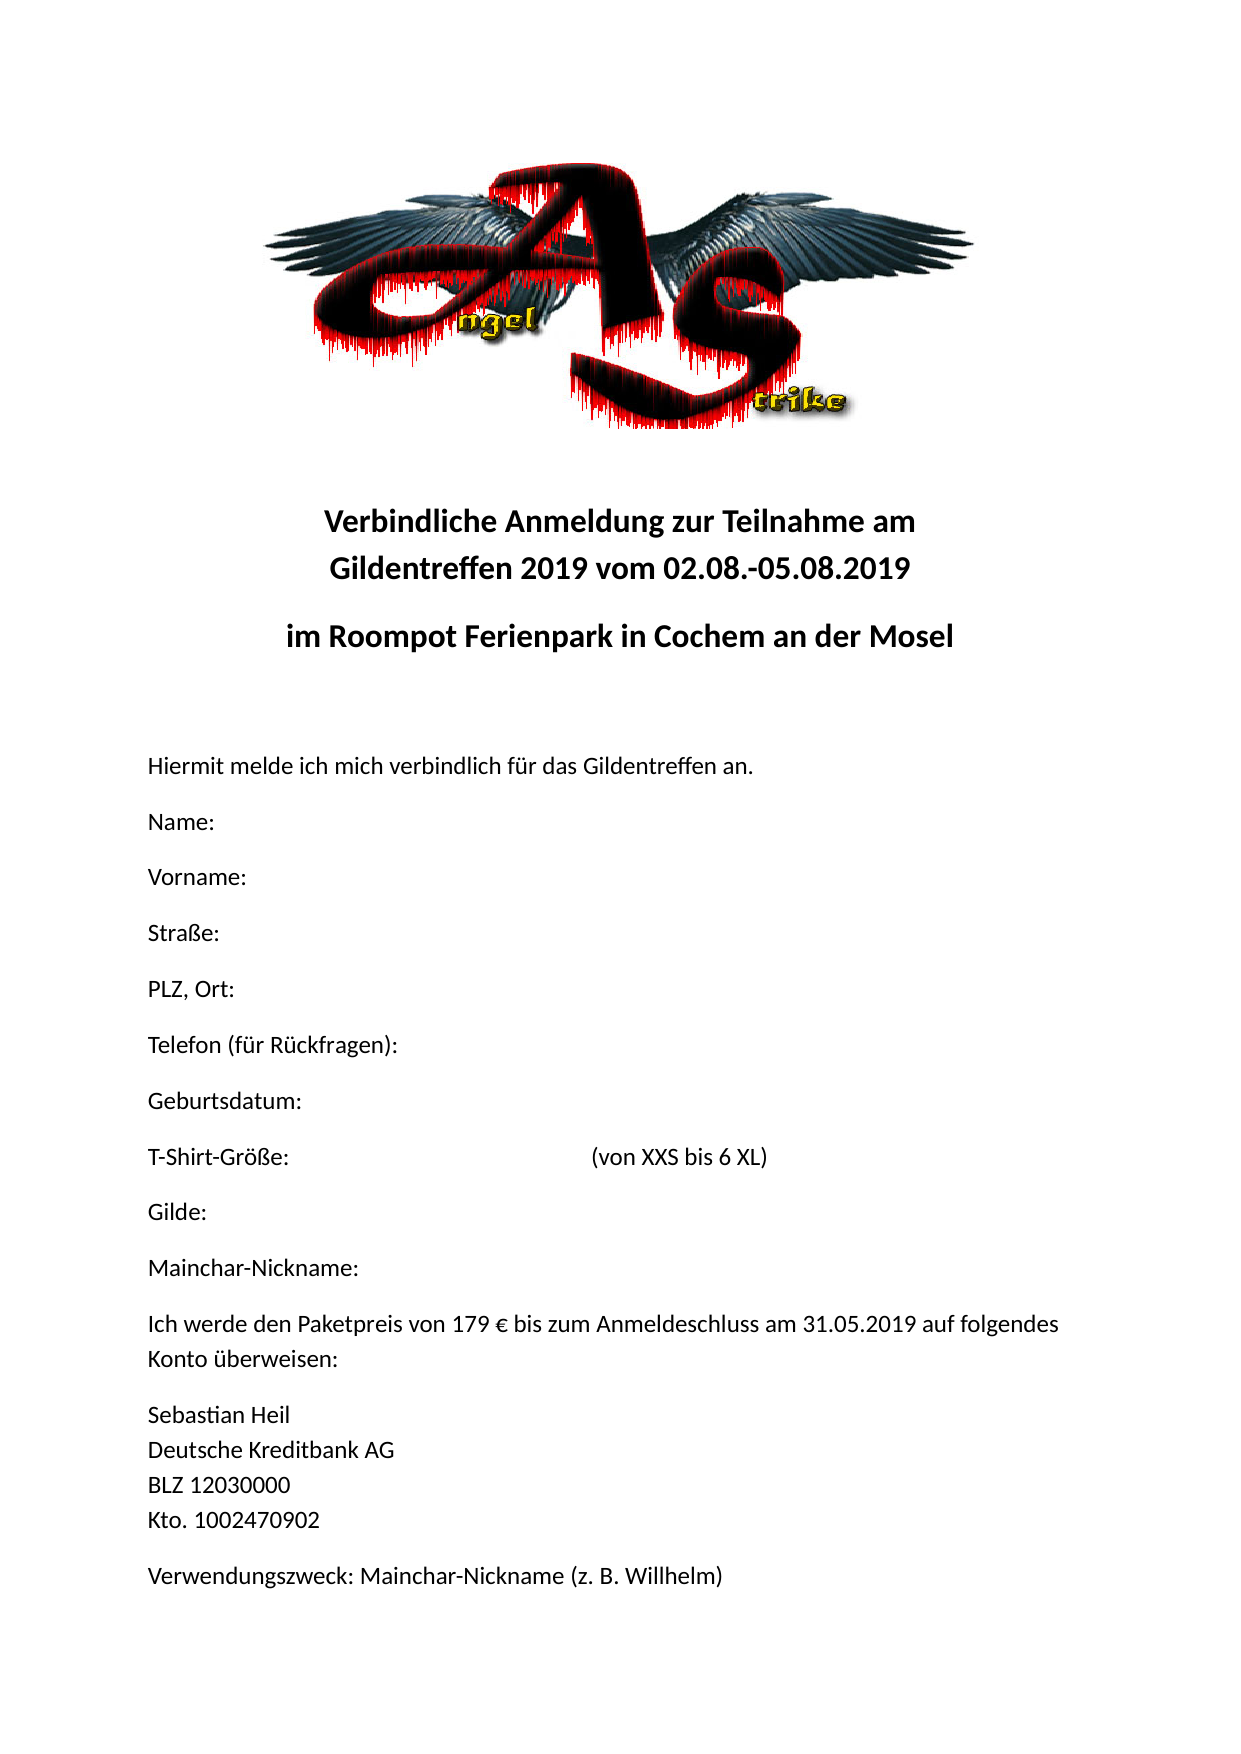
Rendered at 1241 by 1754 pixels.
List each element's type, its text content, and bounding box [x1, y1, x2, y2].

text im Roompot Ferienpark in Cochem an der Mosel [148, 615, 1093, 655]
text Verbindliche Anmeldung zur Teilnahme am Gildentreffen 2019 vom 02.08.-05.08.2019 [148, 453, 1093, 588]
text T-Shirt-Größe: (von XXS bis 6 XL) [148, 1141, 1093, 1171]
text Mainchar-Nickname: [148, 1252, 1093, 1283]
text PLZ, Ort: [148, 973, 1093, 1004]
text Geburtsdatum: [148, 1085, 1093, 1115]
text Name: [148, 806, 1093, 836]
text Vorname: [148, 862, 1093, 892]
text Verwendungszweck: Mainchar-Nickname (z. B. Willhelm) [148, 1560, 1093, 1590]
text Straße: [148, 917, 1093, 948]
text Telefon (für Rückfragen): [148, 1029, 1093, 1059]
text Ich werde den Paketpreis von 179 € bis zum Anmeldeschluss am 31.05.2019 auf folgendes Konto überweisen: [148, 1308, 1093, 1374]
text Gilde: [148, 1197, 1093, 1227]
text Hiermit melde ich mich verbindlich für das Gildentreffen an. [148, 750, 1093, 780]
text Sebastian Heil Deutsche Kreditbank AG BLZ 12030000 Kto. 1002470902 [148, 1399, 1093, 1534]
